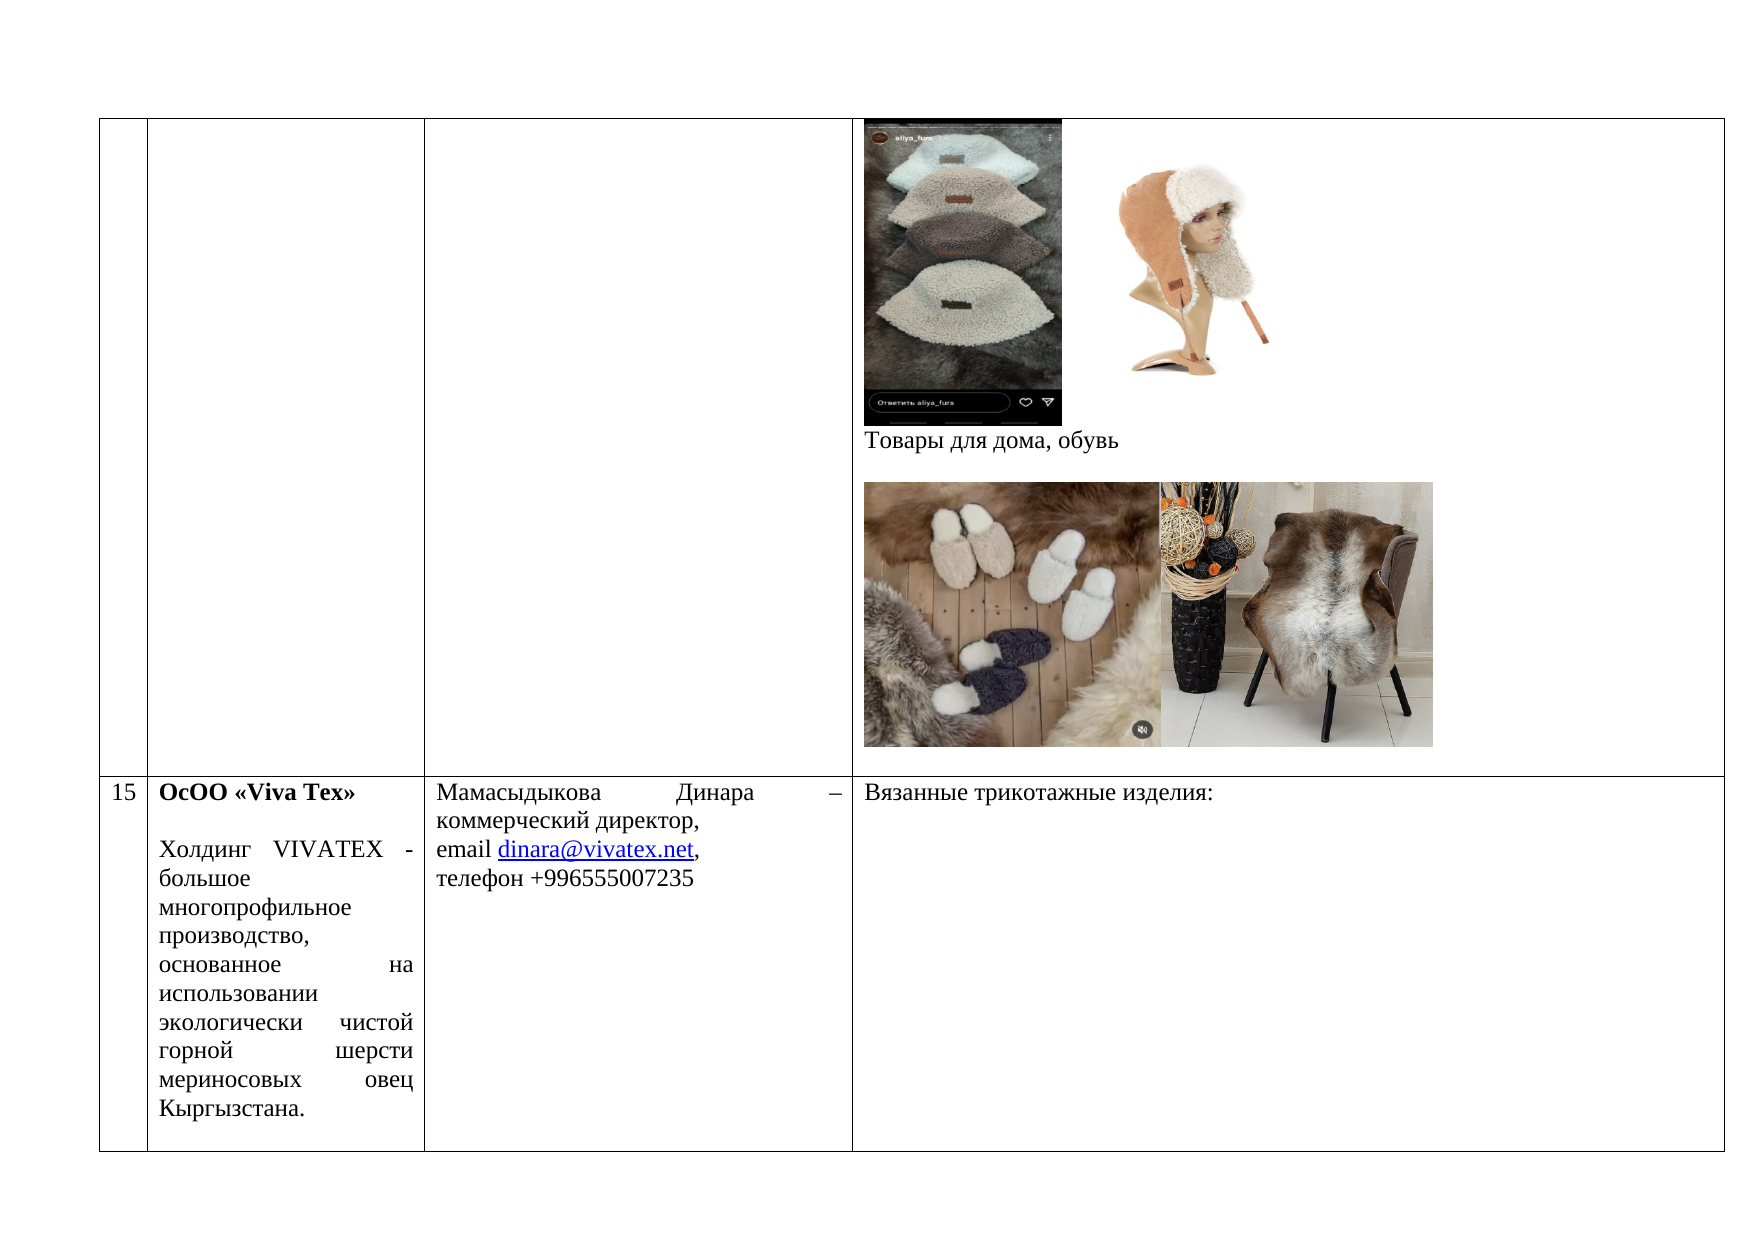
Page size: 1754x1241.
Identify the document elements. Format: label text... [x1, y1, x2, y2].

table_cell Мамасыдыкова Динара – коммерческий директор, email dinara@vivatex.net, телефон +996555007235 [425, 777, 852, 1151]
table_cell Товары для дома, обувь [853, 119, 1724, 776]
table_cell 15 [100, 777, 147, 1151]
table_cell [425, 119, 852, 776]
table_cell [100, 119, 147, 776]
table_cell [148, 119, 424, 776]
table_cell Вязанные трикотажные изделия: [853, 777, 1724, 1151]
table_cell ОсОО «Viva Tex» Холдинг VIVATEX - большое многопрофильное производство, основанное на использовании экологически чистой горной шерсти мериносовых овец Кыргызстана. [148, 777, 424, 1151]
